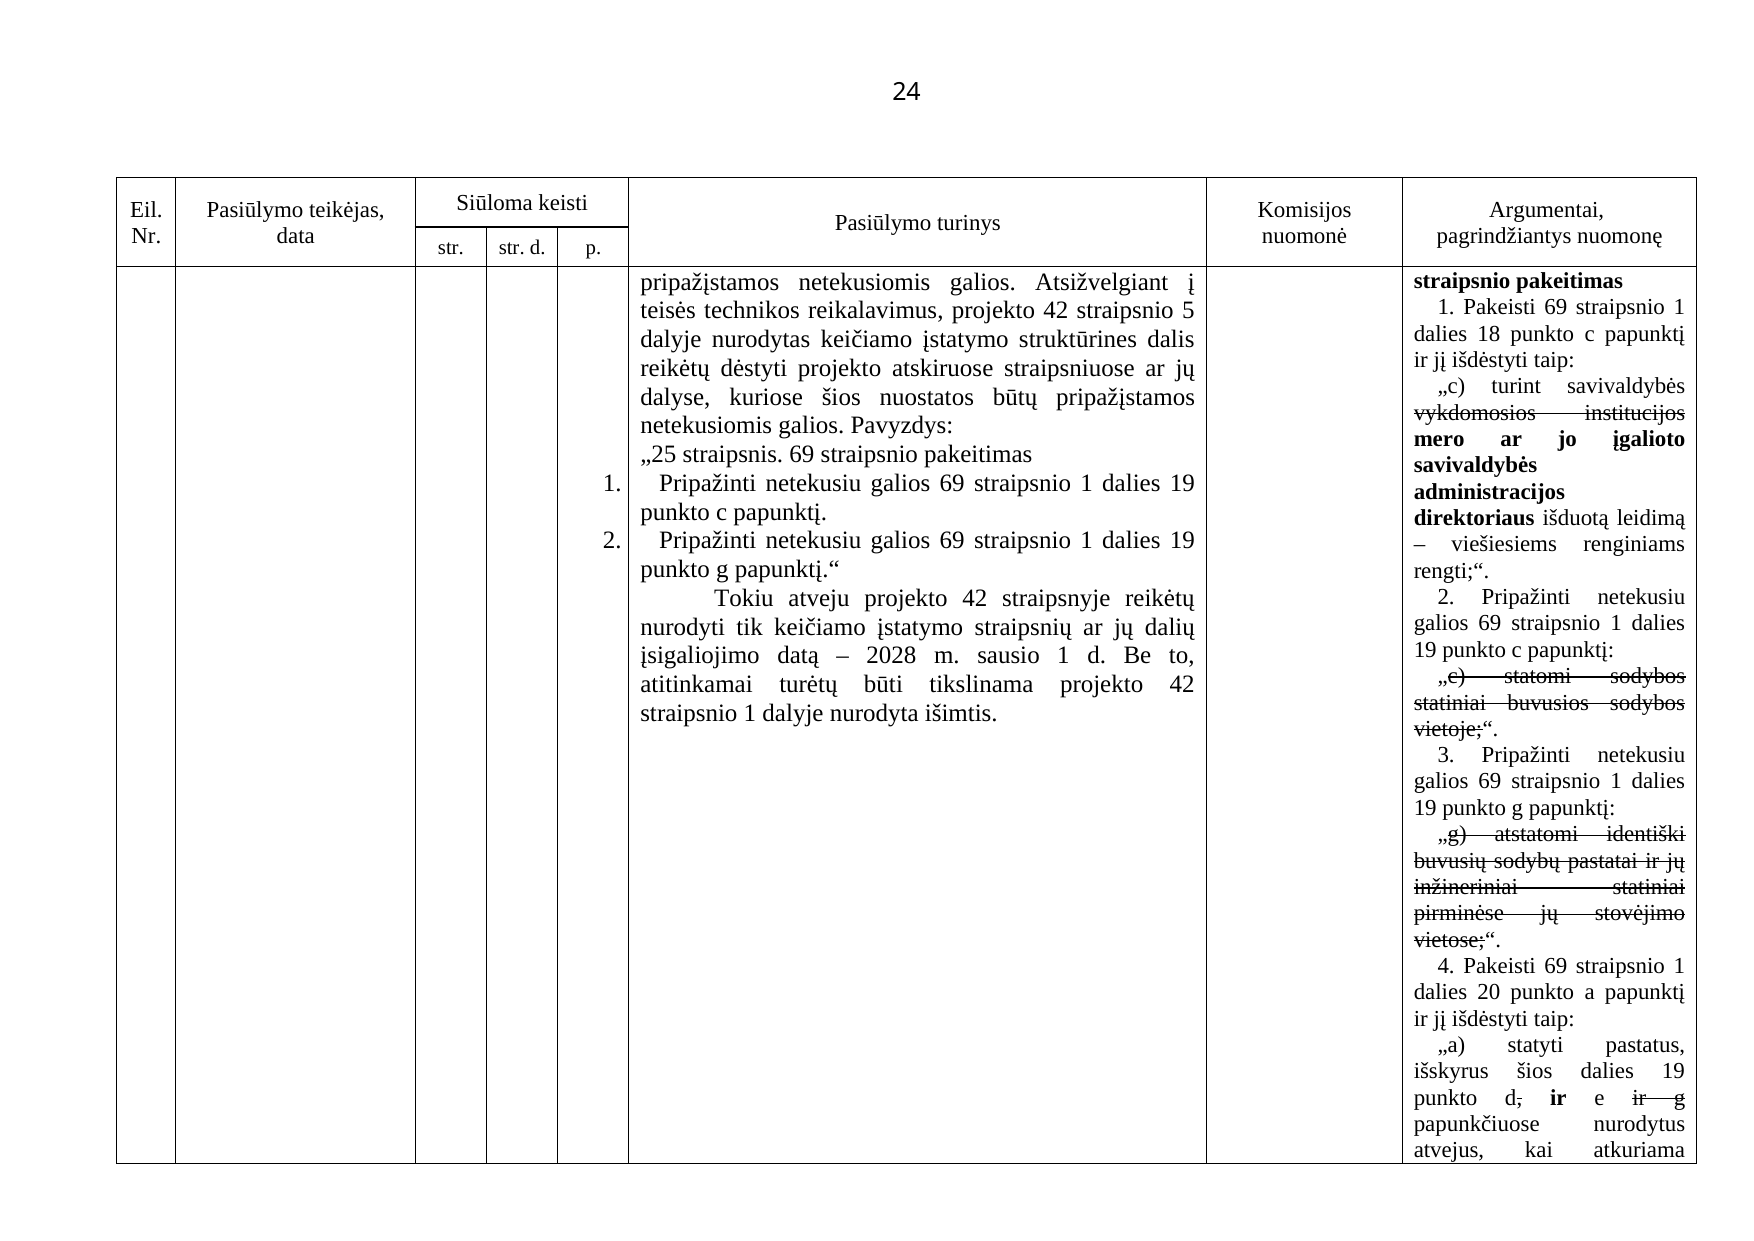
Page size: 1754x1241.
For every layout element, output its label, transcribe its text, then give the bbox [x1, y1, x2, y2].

table_cell [117, 267, 175, 1163]
table_header Pasiūlymo teikėjas, data [176, 178, 415, 266]
table_cell [487, 267, 557, 1163]
table_header Argumentai, pagrindžiantys nuomonę [1403, 178, 1696, 266]
table_header Siūloma keisti [416, 178, 628, 226]
table_header Komisijos nuomonė [1207, 178, 1402, 266]
table_cell str. d. [487, 228, 557, 266]
table_cell [176, 267, 415, 1163]
table_cell straipsnio pakeitimas 1. Pakeisti 69 straipsnio 1 dalies 18 punkto c papunktį ir jį išdėstyti taip: „c) turint savivaldybės vykdomosios institucijos mero ar jo įgalioto savivaldybės administracijos direktoriaus išduotą leidimą – viešiesiems renginiams rengti;“. 2. Pripažinti netekusiu galios 69 straipsnio 1 dalies 19 punkto c papunktį: „c) statomi sodybos statiniai buvusios sodybos vietoje;“. 3. Pripažinti netekusiu galios 69 straipsnio 1 dalies 19 punkto g papunktį: „g) atstatomi identiški buvusių sodybų pastatai ir jų inžineriniai statiniai pirminėse jų stovėjimo vietose;“. 4. Pakeisti 69 straipsnio 1 dalies 20 punkto a papunktį ir jį išdėstyti taip: „a) statyti pastatus, išskyrus šios dalies 19 punkto d, ir e ir g papunkčiuose nurodytus atvejus, kai atkuriama [1403, 267, 1696, 1163]
table_cell [558, 267, 628, 1163]
table_cell p. [558, 228, 628, 266]
table_cell [416, 267, 486, 1163]
table_cell str. [416, 228, 486, 266]
table_cell [1207, 267, 1402, 1163]
table_cell 19. Atkreiptinas dėmesys, kad pagal projekto 42 straipsnio 5 dalį tam tikros keičiamo įstatymo nuostatos 2028 m. sausio 1 d. būtų pripažįstamos netekusiomis galios. Atsižvelgiant į teisės technikos reikalavimus, projekto 42 straipsnio 5 dalyje nurodytas keičiamo įstatymo struktūrines dalis reikėtų dėstyti projekto atskiruose straipsniuose ar jų dalyse, kuriose šios nuostatos būtų pripažįstamos netekusiomis galios. Pavyzdys: „25 straipsnis. 69 straipsnio pakeitimas 1. Pripažinti netekusiu galios 69 straipsnio 1 dalies 19 punkto c papunktį. 2. Pripažinti netekusiu galios 69 straipsnio 1 dalies 19 punkto g papunktį.“ Tokiu atveju projekto 42 straipsnyje reikėtų nurodyti tik keičiamo įstatymo straipsnių ar jų dalių įsigaliojimo datą – 2028 m. sausio 1 d. Be to, atitinkamai turėtų būti tikslinama projekto 42 straipsnio 1 dalyje nurodyta išimtis. [629, 267, 1206, 1163]
table_header Pasiūlymo turinys [629, 178, 1206, 266]
table_header Eil. Nr. [117, 178, 175, 266]
